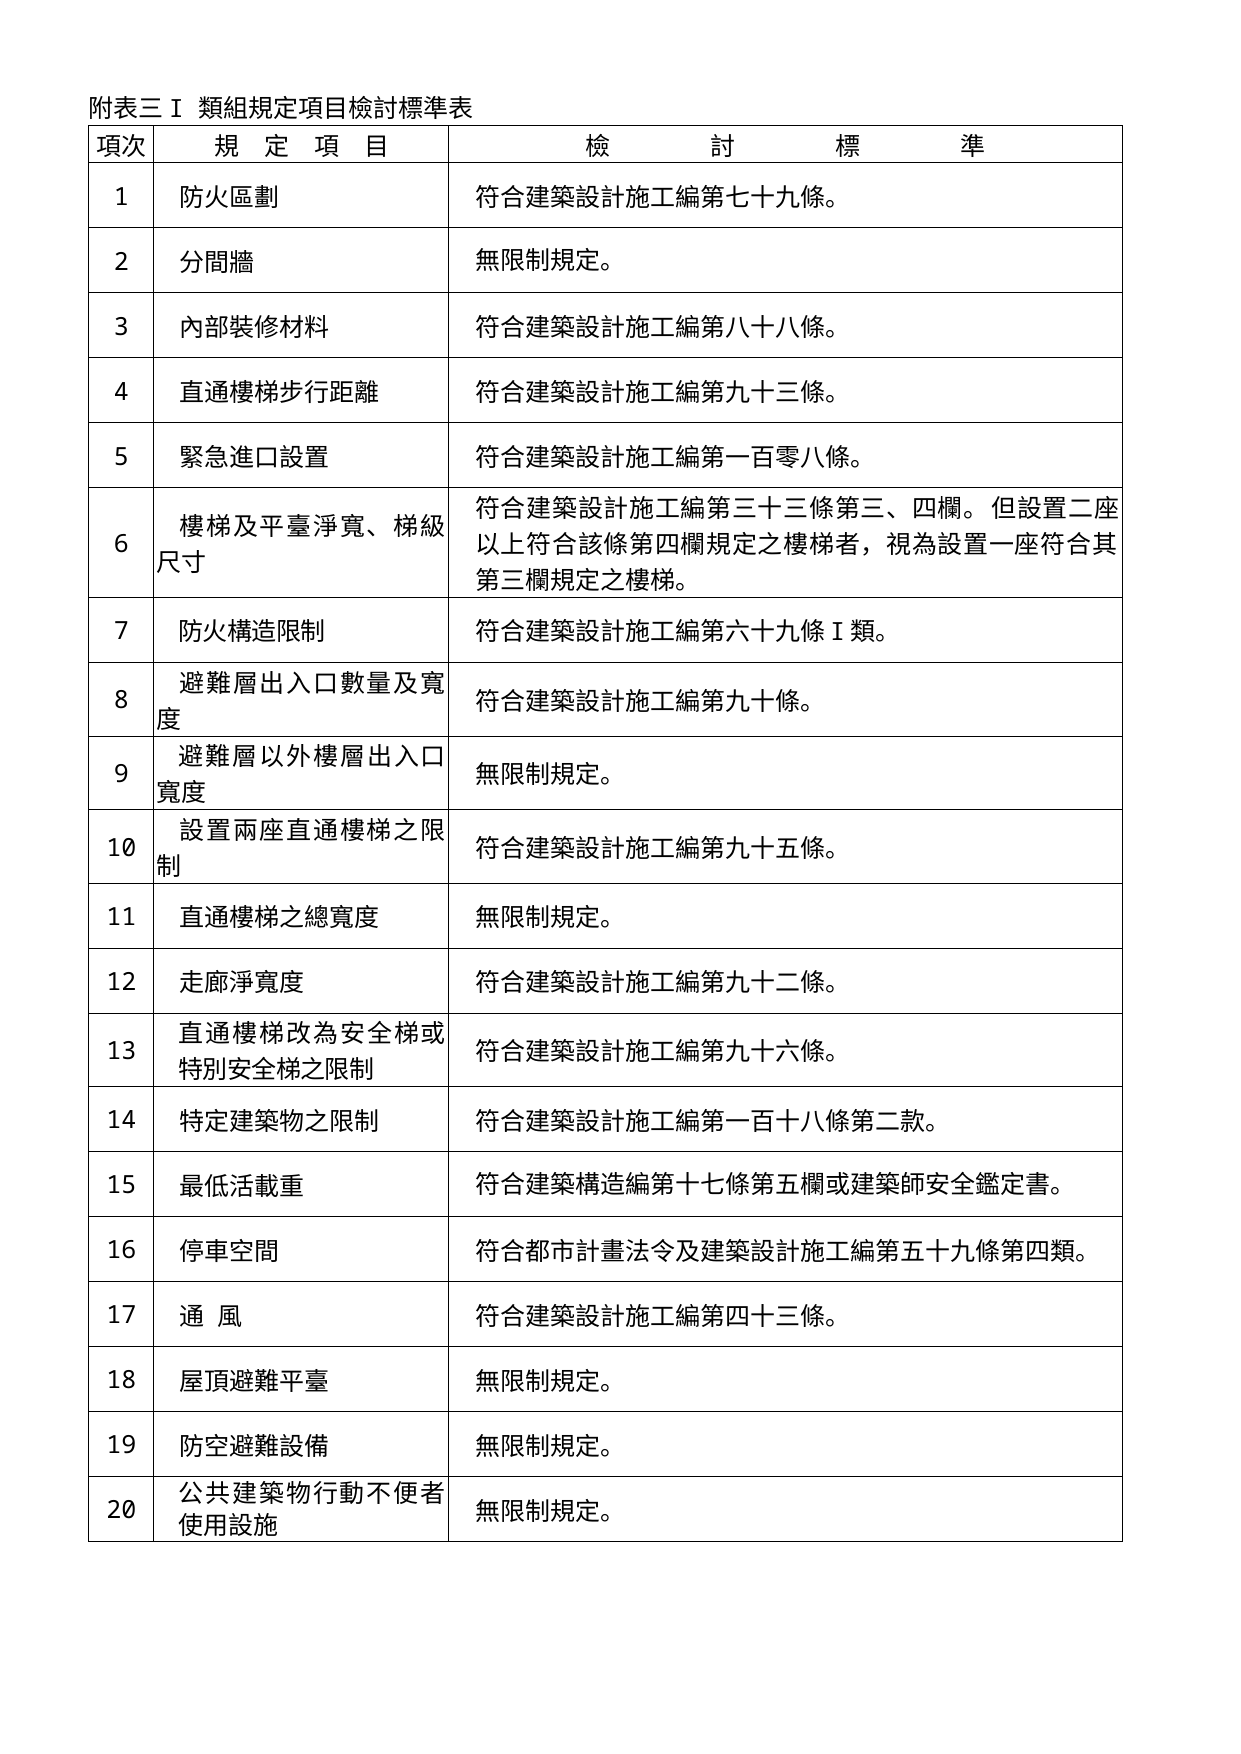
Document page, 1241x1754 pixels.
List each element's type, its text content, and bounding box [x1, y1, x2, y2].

table_cell 無限制規定。 [449, 1347, 1122, 1411]
table_cell 符合建築設計施工編第六十九條I類。 [449, 598, 1122, 662]
table_cell 避難層出入口數量及寬度 [154, 663, 448, 736]
table_cell 公共建築物行動不便者使用設施 [154, 1477, 448, 1541]
table_cell 11 [89, 884, 153, 948]
table_cell 防火構造限制 [154, 598, 448, 662]
table_cell 符合建築設計施工編第四十三條。 [449, 1282, 1122, 1346]
table_cell 內部裝修材料 [154, 293, 448, 357]
table_cell 無限制規定。 [449, 884, 1122, 948]
table_cell 1 [89, 163, 153, 227]
table_cell 停車空間 [154, 1217, 448, 1281]
text 附表三I 類組規定項目檢討標準表 [89, 89, 1122, 125]
table_cell 7 [89, 598, 153, 662]
table_cell 9 [89, 737, 153, 809]
table_header 項次 [89, 126, 153, 162]
table_header 規 定 項 目 [154, 126, 448, 162]
table_cell 走廊淨寬度 [154, 949, 448, 1013]
table_cell 符合建築設計施工編第九十三條。 [449, 358, 1122, 422]
table_cell 符合建築設計施工編第九十五條。 [449, 810, 1122, 883]
table_cell 12 [89, 949, 153, 1013]
table_cell 14 [89, 1087, 153, 1151]
table_cell 屋頂避難平臺 [154, 1347, 448, 1411]
table_cell 特定建築物之限制 [154, 1087, 448, 1151]
table_cell 19 [89, 1412, 153, 1476]
table_cell 無限制規定。 [449, 1477, 1122, 1541]
table_cell 符合都市計畫法令及建築設計施工編第五十九條第四類。 [449, 1217, 1122, 1281]
table_cell 符合建築設計施工編第三十三條第三、四欄。但設置二座以上符合該條第四欄規定之樓梯者，視為設置一座符合其第三欄規定之樓梯。 [449, 488, 1122, 597]
table_cell 15 [89, 1152, 153, 1216]
table_cell 無限制規定。 [449, 737, 1122, 809]
table_cell 13 [89, 1014, 153, 1086]
table_cell 20 [89, 1477, 153, 1541]
table_cell 2 [89, 228, 153, 292]
table_cell 18 [89, 1347, 153, 1411]
table_cell 符合建築構造編第十七條第五欄或建築師安全鑑定書。 [449, 1152, 1122, 1216]
table_cell 設置兩座直通樓梯之限制 [154, 810, 448, 883]
table_cell 緊急進口設置 [154, 423, 448, 487]
table_cell 符合建築設計施工編第九十二條。 [449, 949, 1122, 1013]
table_cell 最低活載重 [154, 1152, 448, 1216]
table_cell 符合建築設計施工編第一百十八條第二款。 [449, 1087, 1122, 1151]
table_cell 3 [89, 293, 153, 357]
table_header 檢 討 標 準 [449, 126, 1122, 162]
table_cell 10 [89, 810, 153, 883]
table_cell 防空避難設備 [154, 1412, 448, 1476]
table_cell 通 風 [154, 1282, 448, 1346]
table_cell 6 [89, 488, 153, 597]
table_cell 無限制規定。 [449, 1412, 1122, 1476]
table_cell 直通樓梯改為安全梯或特別安全梯之限制 [154, 1014, 448, 1086]
table_cell 17 [89, 1282, 153, 1346]
table_cell 符合建築設計施工編第八十八條。 [449, 293, 1122, 357]
table_cell 直通樓梯之總寬度 [154, 884, 448, 948]
table_cell 分間牆 [154, 228, 448, 292]
table_cell 符合建築設計施工編第九十六條。 [449, 1014, 1122, 1086]
table_cell 符合建築設計施工編第七十九條。 [449, 163, 1122, 227]
table_cell 避難層以外樓層出入口寬度 [154, 737, 448, 809]
table_cell 4 [89, 358, 153, 422]
table_cell 符合建築設計施工編第九十條。 [449, 663, 1122, 736]
table_cell 無限制規定。 [449, 228, 1122, 292]
table_cell 直通樓梯步行距離 [154, 358, 448, 422]
table_cell 符合建築設計施工編第一百零八條。 [449, 423, 1122, 487]
table_cell 16 [89, 1217, 153, 1281]
table_cell 樓梯及平臺淨寬、梯級尺寸 [154, 488, 448, 597]
table_cell 防火區劃 [154, 163, 448, 227]
table_cell 8 [89, 663, 153, 736]
table_cell 5 [89, 423, 153, 487]
